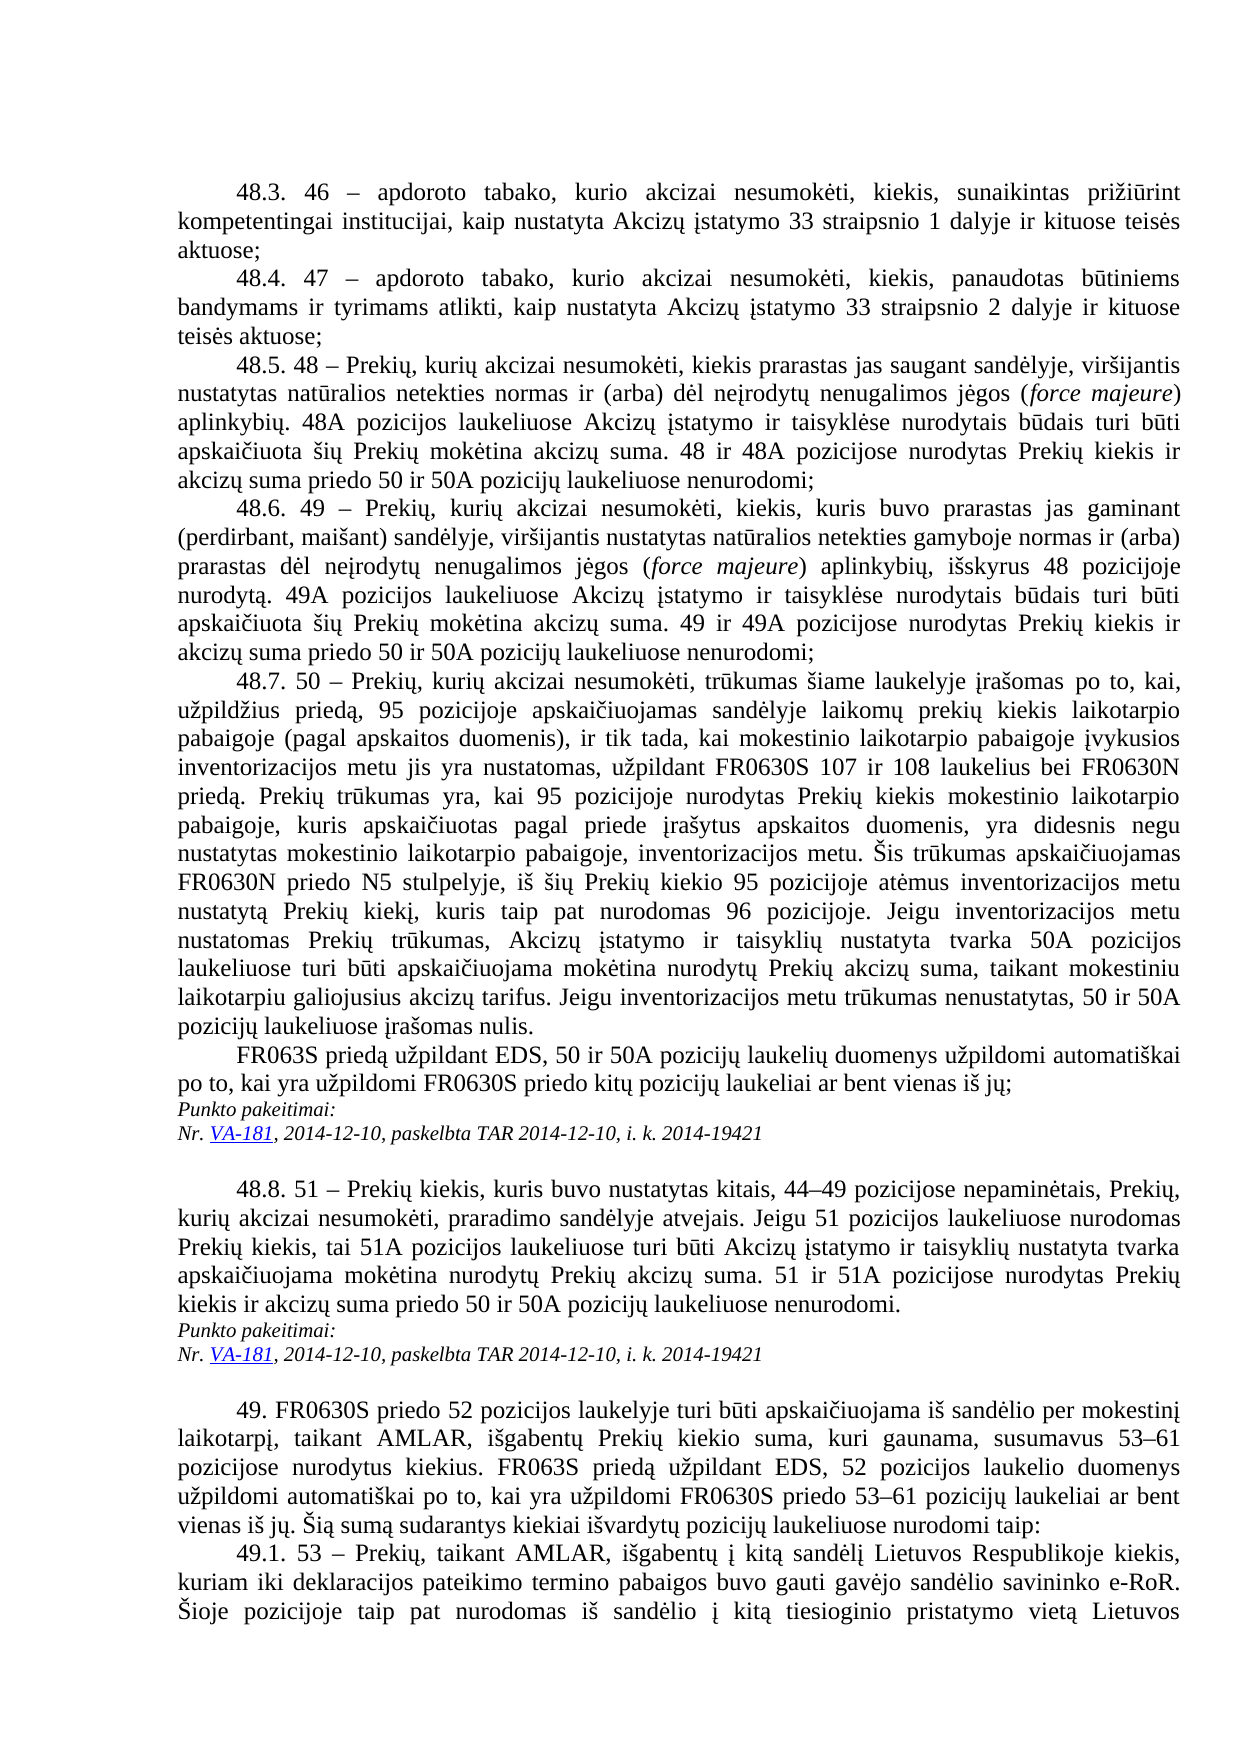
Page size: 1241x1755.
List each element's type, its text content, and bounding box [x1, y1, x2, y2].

text 48.7. 50 – Prekių, kurių akcizai nesumokėti, trūkumas šiame laukelyje įrašomas po to, kai, užpildžius priedą, 95 pozicijoje apskaičiuojamas sandėlyje laikomų prekių kiekis laikotarpio pabaigoje (pagal apskaitos duomenis), ir tik tada, kai mokestinio laikotarpio pabaigoje įvykusios inventorizacijos metu jis yra nustatomas, užpildant FR0630S 107 ir 108 laukelius bei FR0630N priedą. Prekių trūkumas yra, kai 95 pozicijoje nurodytas Prekių kiekis mokestinio laikotarpio pabaigoje, kuris apskaičiuotas pagal priede įrašytus apskaitos duomenis, yra didesnis negu nustatytas mokestinio laikotarpio pabaigoje, inventorizacijos metu. Šis trūkumas apskaičiuojamas FR0630N priedo N5 stulpelyje, iš šių Prekių kiekio 95 pozicijoje atėmus inventorizacijos metu nustatytą Prekių kiekį, kuris taip pat nurodomas 96 pozicijoje. Jeigu inventorizacijos metu nustatomas Prekių trūkumas, Akcizų įstatymo ir taisyklių nustatyta tvarka 50A pozicijos laukeliuose turi būti apskaičiuojama mokėtina nurodytų Prekių akcizų suma, taikant mokestiniu laikotarpiu galiojusius akcizų tarifus. Jeigu inventorizacijos metu trūkumas nenustatytas, 50 ir 50A pozicijų laukeliuose įrašomas nulis. [177, 666, 1181, 1040]
text Punkto pakeitimai: [177, 1097, 1181, 1121]
text 48.3. 46 – apdoroto tabako, kurio akcizai nesumokėti, kiekis, sunaikintas prižiūrint kompetentingai institucijai, kaip nustatyta Akcizų įstatymo 33 straipsnio 1 dalyje ir kituose teisės aktuose; [177, 177, 1181, 263]
text 49. FR0630S priedo 52 pozicijos laukelyje turi būti apskaičiuojama iš sandėlio per mokestinį laikotarpį, taikant AMLAR, išgabentų Prekių kiekio suma, kuri gaunama, susumavus 53–61 pozicijose nurodytus kiekius. FR063S priedą užpildant EDS, 52 pozicijos laukelio duomenys užpildomi automatiškai po to, kai yra užpildomi FR0630S priedo 53–61 pozicijų laukeliai ar bent vienas iš jų. Šią sumą sudarantys kiekiai išvardytų pozicijų laukeliuose nurodomi taip: [177, 1395, 1181, 1538]
text Nr. VA-181, 2014-12-10, paskelbta TAR 2014-12-10, i. k. 2014-19421 [177, 1342, 1181, 1366]
text Nr. VA-181, 2014-12-10, paskelbta TAR 2014-12-10, i. k. 2014-19421 [177, 1121, 1181, 1145]
text Punkto pakeitimai: [177, 1318, 1181, 1342]
text 49.1. 53 – Prekių, taikant AMLAR, išgabentų į kitą sandėlį Lietuvos Respublikoje kiekis, kuriam iki deklaracijos pateikimo termino pabaigos buvo gauti gavėjo sandėlio savininko e-RoR. Šioje pozicijoje taip pat nurodomas iš sandėlio į kitą tiesioginio pristatymo vietą Lietuvos [177, 1538, 1181, 1625]
text 48.4. 47 – apdoroto tabako, kurio akcizai nesumokėti, kiekis, panaudotas būtiniems bandymams ir tyrimams atlikti, kaip nustatyta Akcizų įstatymo 33 straipsnio 2 dalyje ir kituose teisės aktuose; [177, 263, 1181, 350]
text 48.8. 51 – Prekių kiekis, kuris buvo nustatytas kitais, 44–49 pozicijose nepaminėtais, Prekių, kurių akcizai nesumokėti, praradimo sandėlyje atvejais. Jeigu 51 pozicijos laukeliuose nurodomas Prekių kiekis, tai 51A pozicijos laukeliuose turi būti Akcizų įstatymo ir taisyklių nustatyta tvarka apskaičiuojama mokėtina nurodytų Prekių akcizų suma. 51 ir 51A pozicijose nurodytas Prekių kiekis ir akcizų suma priedo 50 ir 50A pozicijų laukeliuose nenurodomi. [177, 1174, 1181, 1318]
text 48.5. 48 – Prekių, kurių akcizai nesumokėti, kiekis prarastas jas saugant sandėlyje, viršijantis nustatytas natūralios netekties normas ir (arba) dėl neįrodytų nenugalimos jėgos (force majeure) aplinkybių. 48A pozicijos laukeliuose Akcizų įstatymo ir taisyklėse nurodytais būdais turi būti apskaičiuota šių Prekių mokėtina akcizų suma. 48 ir 48A pozicijose nurodytas Prekių kiekis ir akcizų suma priedo 50 ir 50A pozicijų laukeliuose nenurodomi; [177, 350, 1181, 493]
text FR063S priedą užpildant EDS, 50 ir 50A pozicijų laukelių duomenys užpildomi automatiškai po to, kai yra užpildomi FR0630S priedo kitų pozicijų laukeliai ar bent vienas iš jų; [177, 1040, 1181, 1097]
text 48.6. 49 – Prekių, kurių akcizai nesumokėti, kiekis, kuris buvo prarastas jas gaminant (perdirbant, maišant) sandėlyje, viršijantis nustatytas natūralios netekties gamyboje normas ir (arba) prarastas dėl neįrodytų nenugalimos jėgos (force majeure) aplinkybių, išskyrus 48 pozicijoje nurodytą. 49A pozicijos laukeliuose Akcizų įstatymo ir taisyklėse nurodytais būdais turi būti apskaičiuota šių Prekių mokėtina akcizų suma. 49 ir 49A pozicijose nurodytas Prekių kiekis ir akcizų suma priedo 50 ir 50A pozicijų laukeliuose nenurodomi; [177, 493, 1181, 666]
